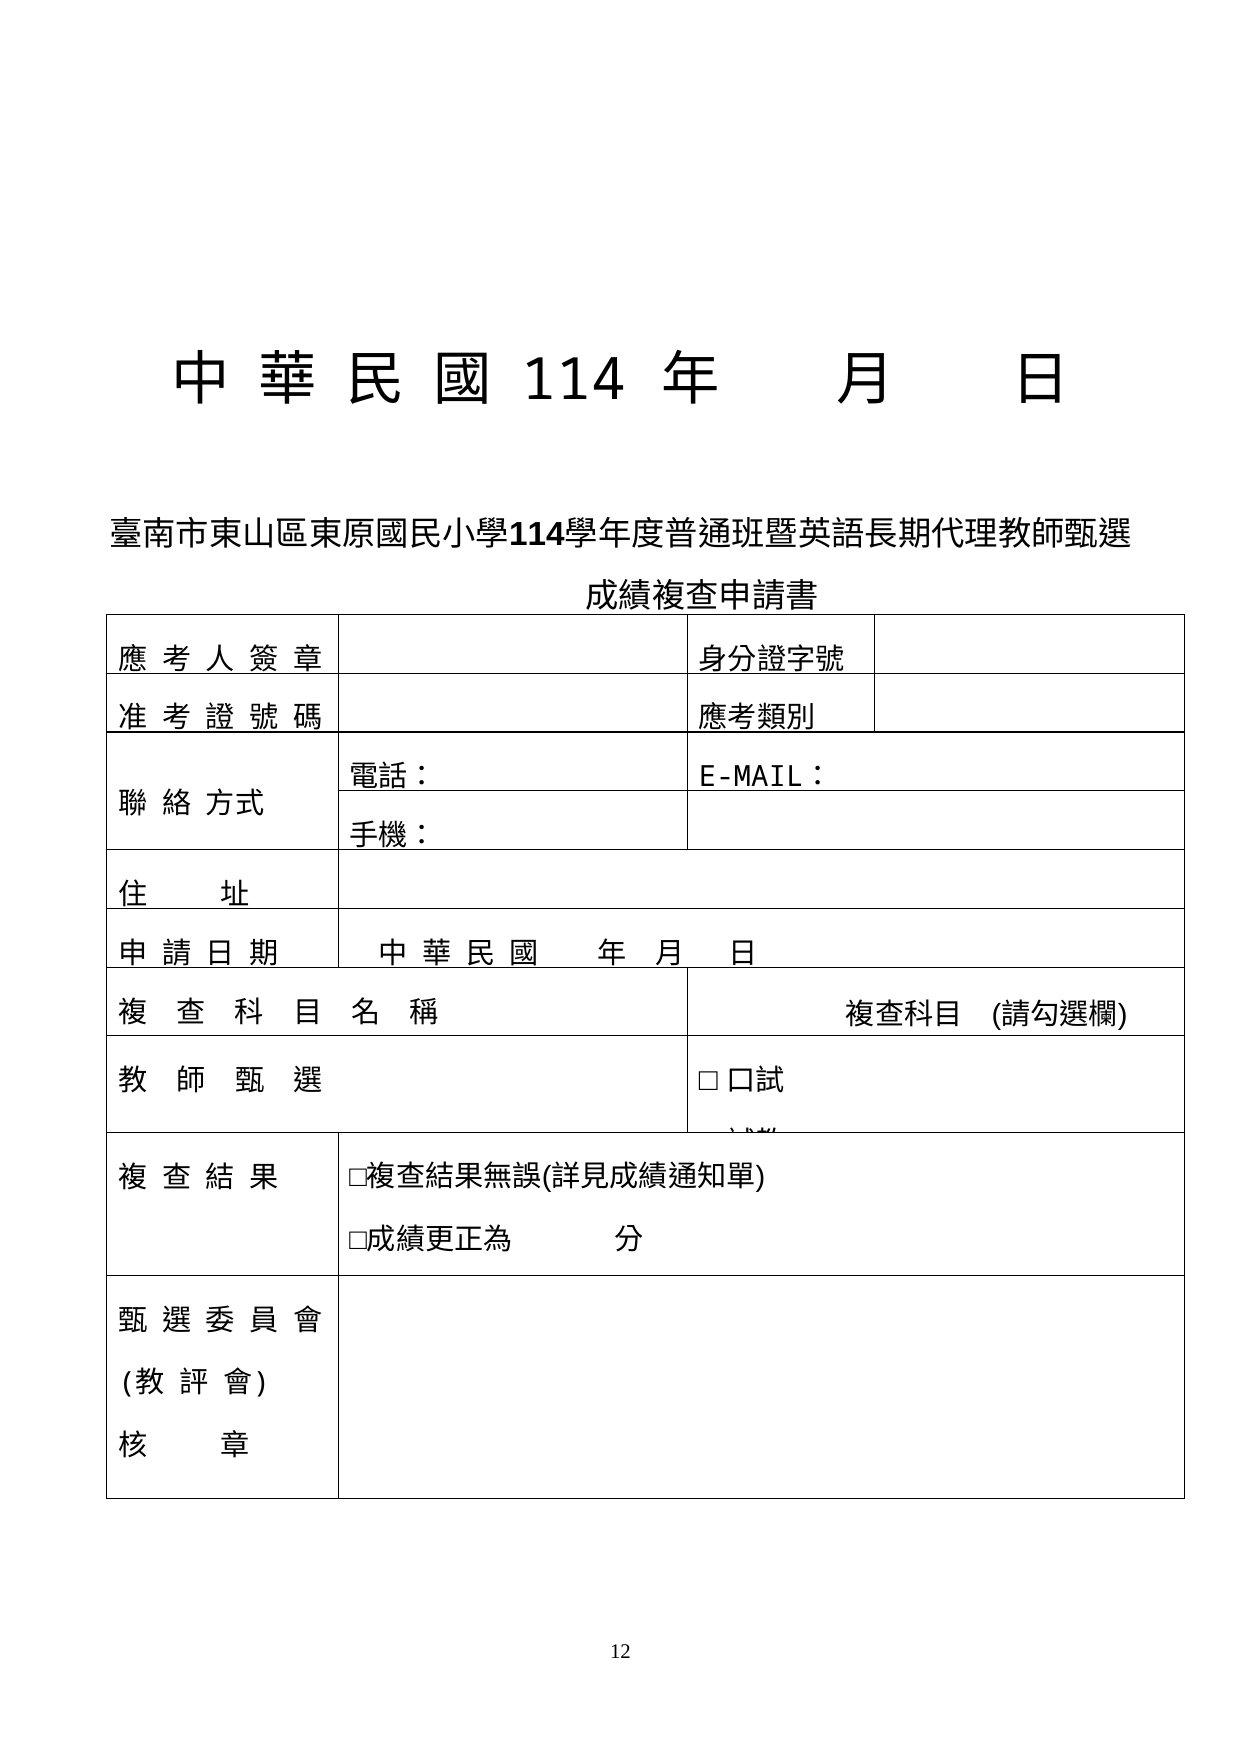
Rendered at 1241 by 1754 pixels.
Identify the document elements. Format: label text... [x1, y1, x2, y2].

table_cell 電話： [339, 733, 687, 790]
table_cell 住 址 [107, 850, 338, 908]
table_cell [688, 791, 1184, 849]
table_cell 中 華 民 國 年 月 日 [339, 909, 1184, 967]
table_header 應 考 人 簽 章 [107, 615, 338, 672]
table_cell [339, 1276, 1184, 1498]
table_cell □複查結果無誤(詳見成績通知單) □成績更正為 分 [339, 1133, 1184, 1275]
table_cell [339, 674, 687, 731]
table_cell □ 口試 □ 試教 [688, 1036, 1184, 1132]
text 成績複查申請書 [245, 551, 1134, 614]
table_cell 複查科目 (請勾選欄) [688, 968, 1184, 1035]
table_cell 准 考 證 號 碼 [107, 674, 338, 731]
table_cell 複 查 科 目 名 稱 [107, 968, 687, 1035]
table_header 身分證字號 [688, 615, 874, 672]
text 臺南市東山區東原國民小學114學年度普通班暨英語長期代理教師甄選 [106, 489, 1134, 551]
table_cell 複 查 結 果 [107, 1133, 338, 1275]
table_cell 甄 選 委 員 會 (教 評 會) 核 章 [107, 1276, 338, 1498]
table_cell E-MAIL： [688, 733, 1184, 790]
table_cell [875, 674, 1184, 731]
table_cell [339, 850, 1184, 908]
table_header [339, 615, 687, 672]
table_cell 聯 絡 方式 [107, 733, 338, 849]
table_cell 申 請 日 期 [107, 909, 338, 967]
text 中 華 民 國 114 年 月 日 [106, 301, 1134, 426]
table_cell 教 師 甄 選 [107, 1036, 687, 1132]
table_cell 手機： [339, 791, 687, 849]
table_header [875, 615, 1184, 672]
table_cell 應考類別 [688, 674, 874, 731]
